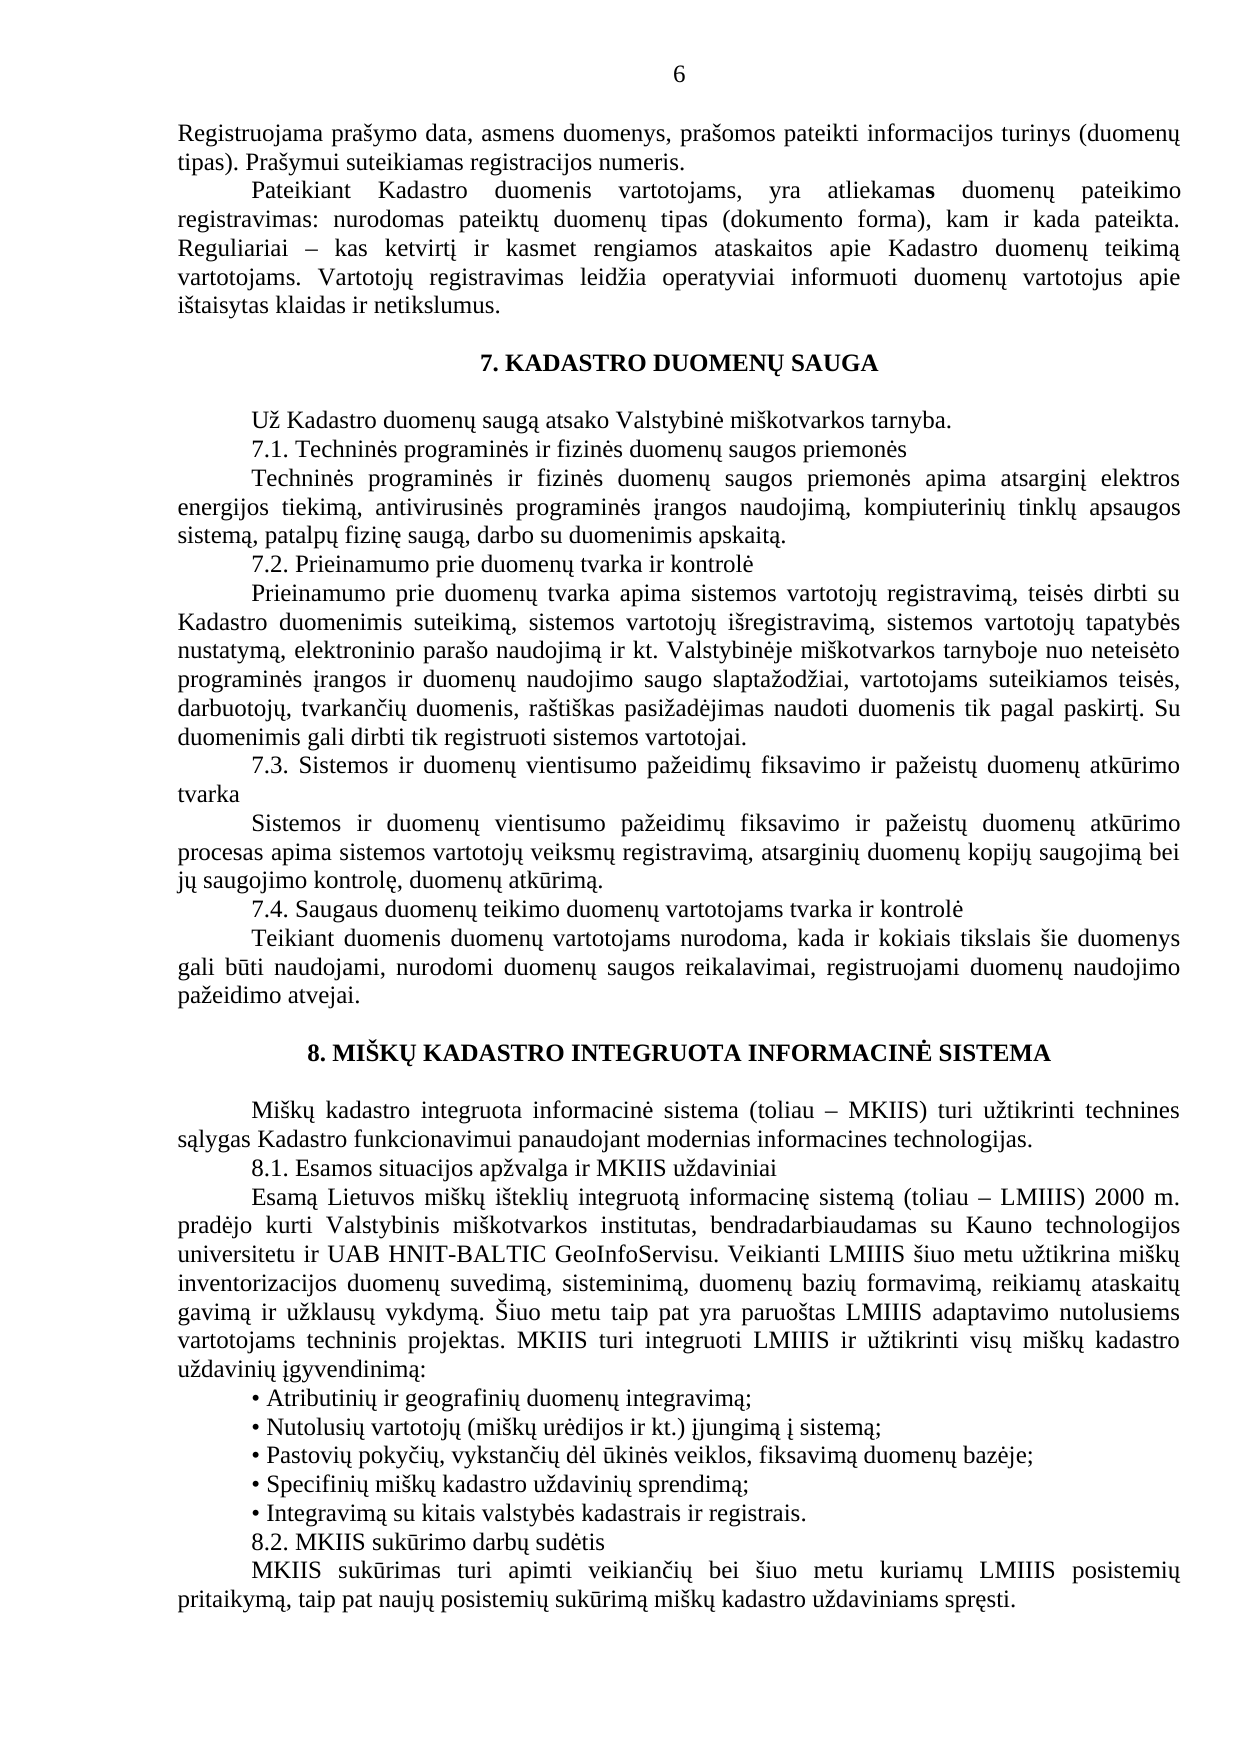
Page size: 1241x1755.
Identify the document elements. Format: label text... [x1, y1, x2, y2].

text 8.1. Esamos situacijos apžvalga ir MKIIS uždaviniai [177, 1153, 1181, 1182]
text Esamą Lietuvos miškų išteklių integruotą informacinę sistemą (toliau – LMIIIS) 2000 m. pradėjo kurti Valstybinis miškotvarkos institutas, bendradarbiaudamas su Kauno technologijos universitetu ir UAB HNIT-BALTIC GeoInfoServisu. Veikianti LMIIIS šiuo metu užtikrina miškų inventorizacijos duomenų suvedimą, sisteminimą, duomenų bazių formavimą, reikiamų ataskaitų gavimą ir užklausų vykdymą. Šiuo metu taip pat yra paruoštas LMIIIS adaptavimo nutolusiems vartotojams techninis projektas. MKIIS turi integruoti LMIIIS ir užtikrinti visų miškų kadastro uždavinių įgyvendinimą: [177, 1182, 1181, 1383]
text 8.2. MKIIS sukūrimo darbų sudėtis [177, 1527, 1181, 1556]
text Pateikiant Kadastro duomenis vartotojams, yra atliekamas duomenų pateikimo registravimas: nurodomas pateiktų duomenų tipas (dokumento forma), kam ir kada pateikta. Reguliariai – kas ketvirtį ir kasmet rengiamos ataskaitos apie Kadastro duomenų teikimą vartotojams. Vartotojų registravimas leidžia operatyviai informuoti duomenų vartotojus apie ištaisytas klaidas ir netikslumus. [177, 176, 1181, 319]
text Prieinamumo prie duomenų tvarka apima sistemos vartotojų registravimą, teisės dirbti su Kadastro duomenimis suteikimą, sistemos vartotojų išregistravimą, sistemos vartotojų tapatybės nustatymą, elektroninio parašo naudojimą ir kt. Valstybinėje miškotvarkos tarnyboje nuo neteisėto programinės įrangos ir duomenų naudojimo saugo slaptažodžiai, vartotojams suteikiamos teisės, darbuotojų, tvarkančių duomenis, raštiškas pasižadėjimas naudoti duomenis tik pagal paskirtį. Su duomenimis gali dirbti tik registruoti sistemos vartotojai. [177, 578, 1181, 751]
text Techninės programinės ir fizinės duomenų saugos priemonės apima atsarginį elektros energijos tiekimą, antivirusinės programinės įrangos naudojimą, kompiuterinių tinklų apsaugos sistemą, patalpų fizinę saugą, darbo su duomenimis apskaitą. [177, 463, 1181, 549]
text 7.4. Saugaus duomenų teikimo duomenų vartotojams tvarka ir kontrolė [177, 894, 1181, 923]
text 7. Kadastro duomenų sauga [177, 348, 1181, 377]
text Registruojama prašymo data, asmens duomenys, prašomos pateikti informacijos turinys (duomenų tipas). Prašymui suteikiamas registracijos numeris. [177, 118, 1181, 176]
text • Integravimą su kitais valstybės kadastrais ir registrais. [177, 1498, 1181, 1527]
text Sistemos ir duomenų vientisumo pažeidimų fiksavimo ir pažeistų duomenų atkūrimo procesas apima sistemos vartotojų veiksmų registravimą, atsarginių duomenų kopijų saugojimą bei jų saugojimo kontrolę, duomenų atkūrimą. [177, 808, 1181, 894]
text • Pastovių pokyčių, vykstančių dėl ūkinės veiklos, fiksavimą duomenų bazėje; [177, 1441, 1181, 1469]
text 7.3. Sistemos ir duomenų vientisumo pažeidimų fiksavimo ir pažeistų duomenų atkūrimo tvarka [177, 751, 1181, 808]
text • Atributinių ir geografinių duomenų integravimą; [177, 1383, 1181, 1412]
text MKIIS sukūrimas turi apimti veikiančių bei šiuo metu kuriamų LMIIIS posistemių pritaikymą, taip pat naujų posistemių sukūrimą miškų kadastro uždaviniams spręsti. [177, 1556, 1181, 1613]
text • Nutolusių vartotojų (miškų urėdijos ir kt.) įjungimą į sistemą; [177, 1412, 1181, 1441]
text 7.1. Techninės programinės ir fizinės duomenų saugos priemonės [177, 434, 1181, 463]
text Miškų kadastro integruota informacinė sistema (toliau – MKIIS) turi užtikrinti technines sąlygas Kadastro funkcionavimui panaudojant modernias informacines technologijas. [177, 1096, 1181, 1153]
text • Specifinių miškų kadastro uždavinių sprendimą; [177, 1469, 1181, 1498]
text 7.2. Prieinamumo prie duomenų tvarka ir kontrolė [177, 549, 1181, 578]
text Už Kadastro duomenų saugą atsako Valstybinė miškotvarkos tarnyba. [177, 406, 1181, 434]
text 8. Miškų kadastro integruota informacinė sistema [177, 1038, 1181, 1067]
text Teikiant duomenis duomenų vartotojams nurodoma, kada ir kokiais tikslais šie duomenys gali būti naudojami, nurodomi duomenų saugos reikalavimai, registruojami duomenų naudojimo pažeidimo atvejai. [177, 923, 1181, 1009]
